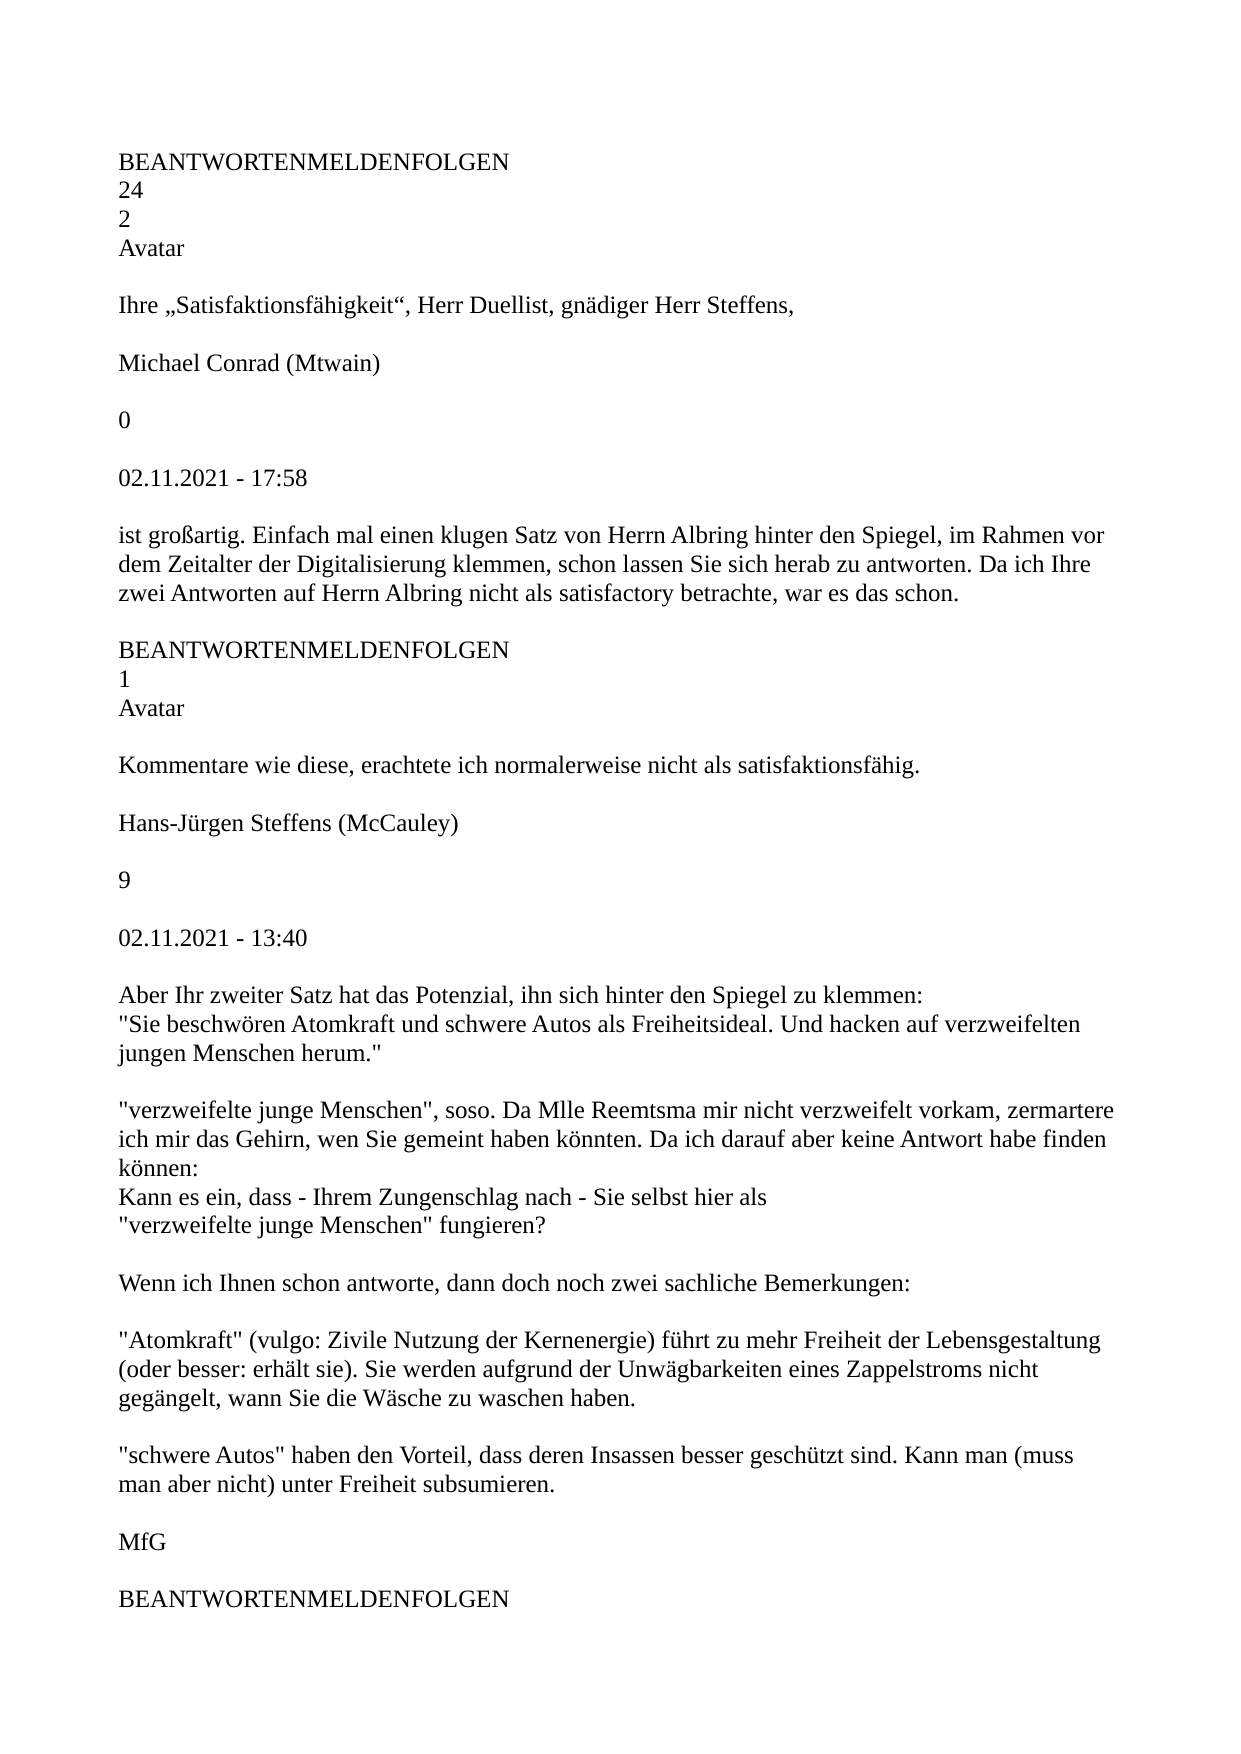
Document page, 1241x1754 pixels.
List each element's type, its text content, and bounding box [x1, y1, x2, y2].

text Aber Ihr zweiter Satz hat das Potenzial, ihn sich hinter den Spiegel zu klemmen: [118, 981, 1122, 1009]
text Wenn ich Ihnen schon antworte, dann doch noch zwei sachliche Bemerkungen: [118, 1268, 1122, 1297]
text "Atomkraft" (vulgo: Zivile Nutzung der Kernenergie) führt zu mehr Freiheit der Lebensgestaltung (oder besser: erhält sie). Sie werden aufgrund der Unwägbarkeiten eines Zappelstroms nicht gegängelt, wann Sie die Wäsche zu waschen haben. [118, 1326, 1122, 1412]
text 24 [118, 176, 1122, 204]
text Ihre „Satisfaktionsfähigkeit“, Herr Duellist, gnädiger Herr Steffens, [118, 291, 1122, 319]
text BEANTWORTENMELDENFOLGEN [118, 1584, 1122, 1613]
text Kann es ein, dass - Ihrem Zungenschlag nach - Sie selbst hier als [118, 1182, 1122, 1211]
text MfG [118, 1527, 1122, 1556]
text Avatar [118, 233, 1122, 262]
text Kommentare wie diese, erachtete ich normalerweise nicht als satisfaktionsfähig. [118, 751, 1122, 779]
text Michael Conrad (Mtwain) [118, 348, 1122, 377]
text 0 [118, 406, 1122, 434]
text 9 [118, 866, 1122, 894]
text Avatar [118, 693, 1122, 722]
text "schwere Autos" haben den Vorteil, dass deren Insassen besser geschützt sind. Kann man (muss man aber nicht) unter Freiheit subsumieren. [118, 1441, 1122, 1498]
text 1 [118, 664, 1122, 693]
text 2 [118, 204, 1122, 233]
text "verzweifelte junge Menschen", soso. Da Mlle Reemtsma mir nicht verzweifelt vorkam, zermartere ich mir das Gehirn, wen Sie gemeint haben könnten. Da ich darauf aber keine Antwort habe finden können: [118, 1096, 1122, 1182]
text 02.11.2021 - 13:40 [118, 923, 1122, 952]
text 02.11.2021 - 17:58 [118, 463, 1122, 492]
text "Sie beschwören Atomkraft und schwere Autos als Freiheitsideal. Und hacken auf verzweifelten jungen Menschen herum." [118, 1009, 1122, 1067]
text ist großartig. Einfach mal einen klugen Satz von Herrn Albring hinter den Spiegel, im Rahmen vor dem Zeitalter der Digitalisierung klemmen, schon lassen Sie sich herab zu antworten. Da ich Ihre zwei Antworten auf Herrn Albring nicht als satisfactory betrachte, war es das schon. [118, 521, 1122, 607]
text BEANTWORTENMELDENFOLGEN [118, 636, 1122, 664]
text BEANTWORTENMELDENFOLGEN [118, 147, 1122, 176]
text Hans-Jürgen Steffens (McCauley) [118, 808, 1122, 837]
text "verzweifelte junge Menschen" fungieren? [118, 1211, 1122, 1239]
